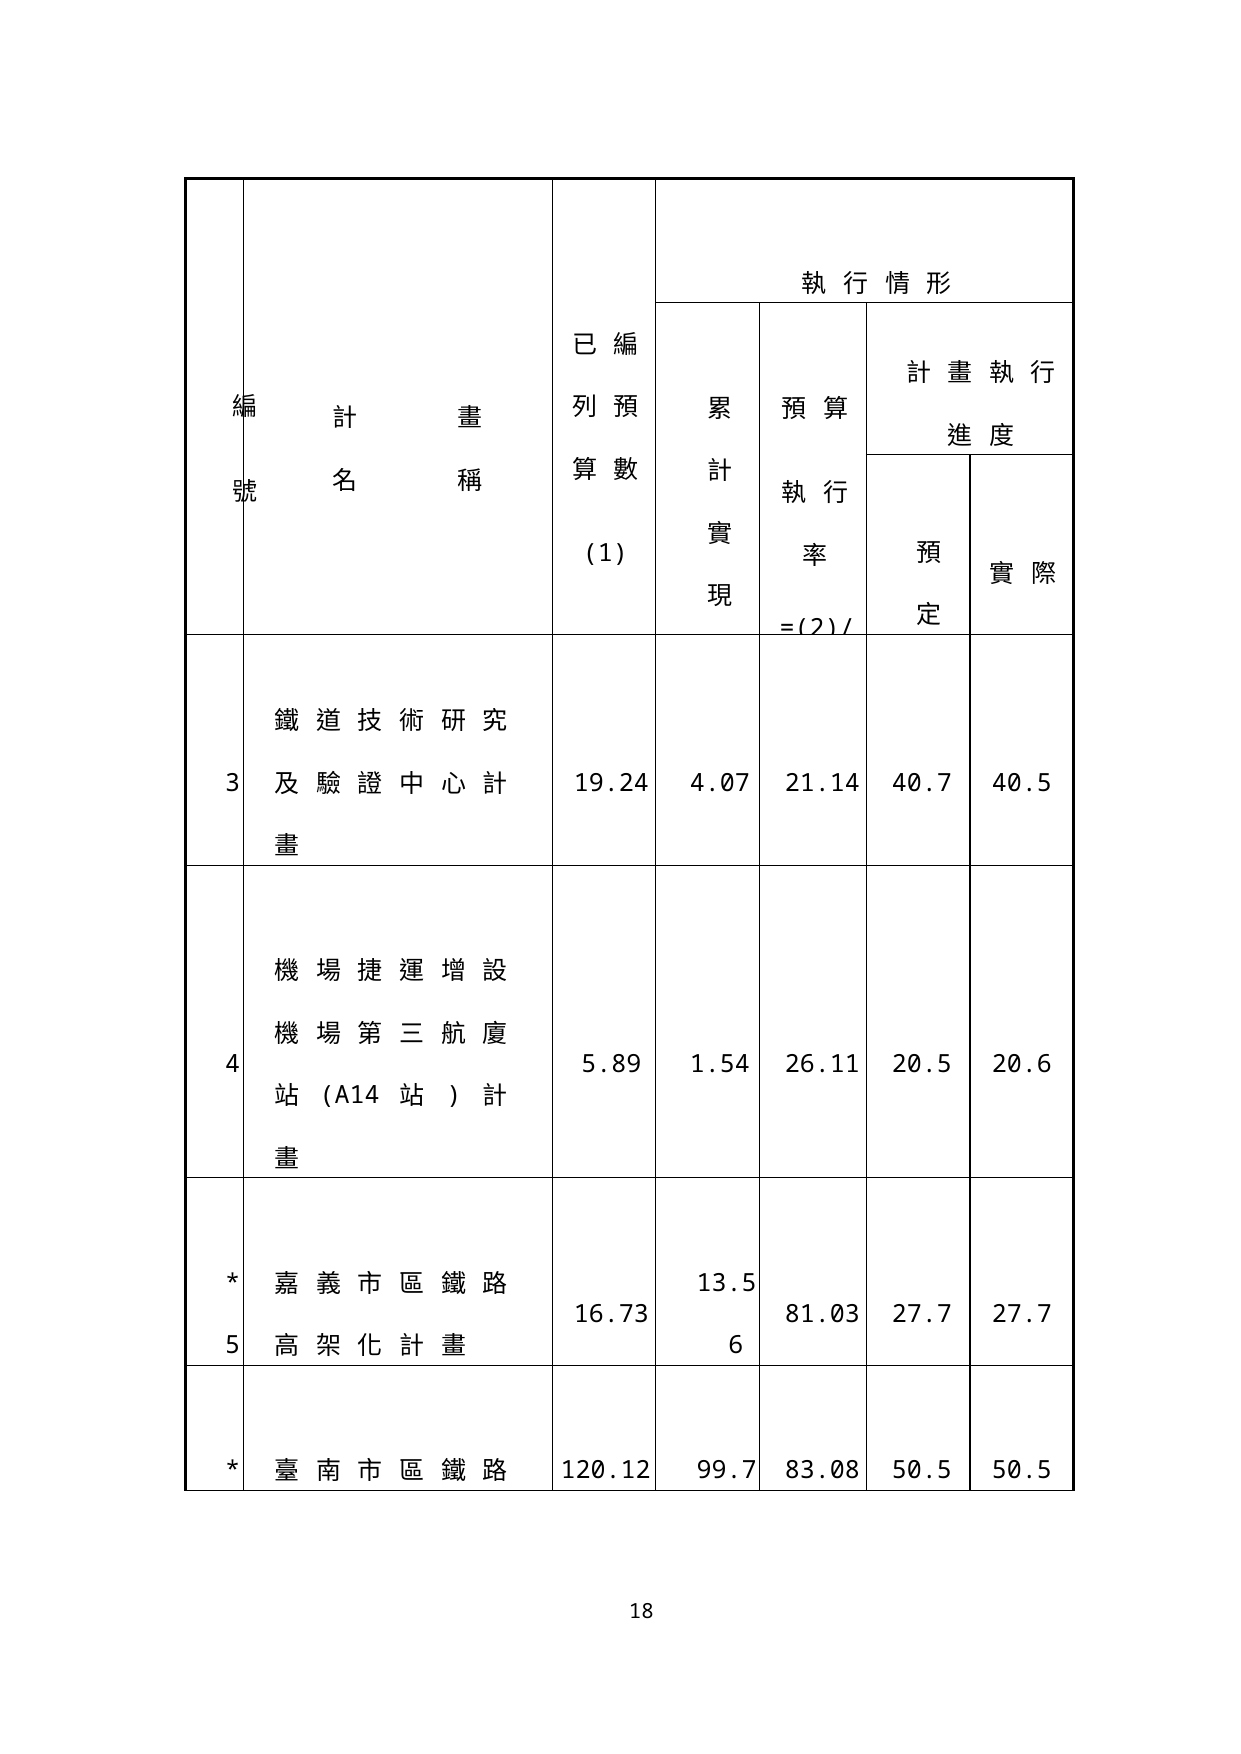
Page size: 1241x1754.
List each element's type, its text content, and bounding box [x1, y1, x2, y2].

table_header 編 號 [187, 180, 243, 633]
table_cell 鐵道技術研究及驗證中心計畫 [244, 635, 552, 865]
table_cell 20.5 [867, 866, 969, 1177]
table_cell 累計實現數(2) [656, 303, 759, 633]
table_header 已編列預算數 (1) [553, 180, 655, 633]
table_cell * [187, 1366, 243, 1490]
table_cell 5.89 [553, 866, 655, 1177]
table_cell 40.7 [867, 635, 969, 865]
table_cell 嘉義市區鐵路高架化計畫 [244, 1178, 552, 1365]
table_cell 120.12 [553, 1366, 655, 1490]
table_cell 1.54 [656, 866, 759, 1177]
table_cell 機場捷運增設機場第三航廈站(A14站)計畫 [244, 866, 552, 1177]
table_cell 實際 [971, 455, 1072, 633]
table_cell 預算 執行率 =(2)/(1) [760, 303, 866, 633]
table_cell 臺南市區鐵路 [244, 1366, 552, 1490]
table_header 計 畫 名 稱 [244, 180, 552, 633]
table_cell 99.79 [656, 1366, 759, 1490]
table_cell 20.6 [971, 866, 1072, 1177]
table_cell 19.24 [553, 635, 655, 865]
table_cell 4 [187, 866, 243, 1177]
table_cell 40.5 [971, 635, 1072, 865]
table_cell 50.5 [971, 1366, 1072, 1490]
table_cell 26.11 [760, 866, 866, 1177]
table_cell 83.08 [760, 1366, 866, 1490]
table_cell 81.03 [760, 1178, 866, 1365]
table_cell 27.7 [971, 1178, 1072, 1365]
table_cell 預定 [867, 455, 969, 633]
table_cell 16.73 [553, 1178, 655, 1365]
table_cell 13.56 [656, 1178, 759, 1365]
table_cell 27.7 [867, 1178, 969, 1365]
table_cell *5 [187, 1178, 243, 1365]
table_cell 3 [187, 635, 243, 865]
table_cell 計畫執行進度 [867, 303, 1072, 454]
table_cell 4.07 [656, 635, 759, 865]
table_cell 21.14 [760, 635, 866, 865]
table_header 執行情形 [656, 180, 1072, 302]
table_cell 50.5 [867, 1366, 969, 1490]
